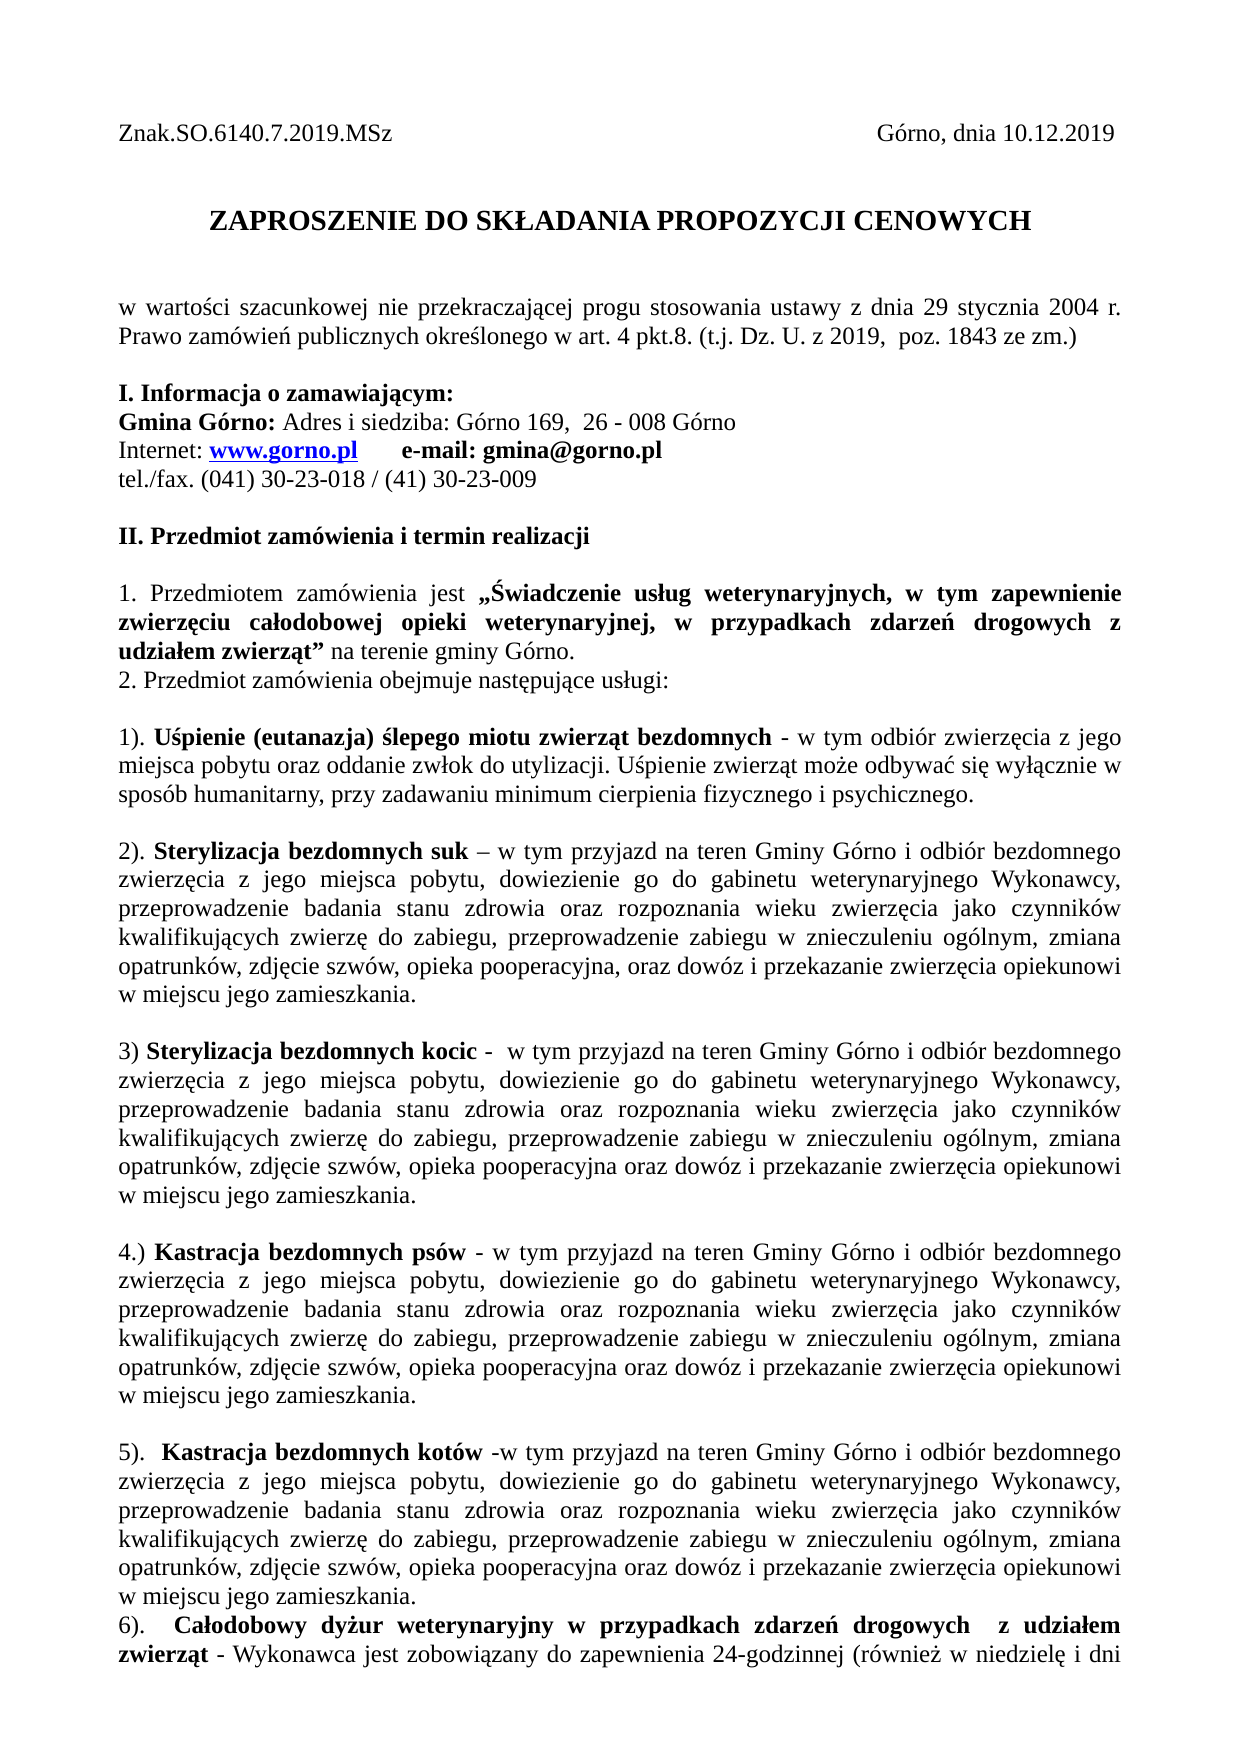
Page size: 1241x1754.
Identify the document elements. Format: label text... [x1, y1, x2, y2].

text 3) Sterylizacja bezdomnych kocic - w tym przyjazd na teren Gminy Górno i odbiór bezdomnego zwierzęcia z jego miejsca pobytu, dowiezienie go do gabinetu weterynaryjnego Wykonawcy, przeprowadzenie badania stanu zdrowia oraz rozpoznania wieku zwierzęcia jako czynników kwalifikujących zwierzę do zabiegu, przeprowadzenie zabiegu w znieczuleniu ogólnym, zmiana opatrunków, zdjęcie szwów, opieka pooperacyjna oraz dowóz i przekazanie zwierzęcia opiekunowi w miejscu jego zamieszkania. [118, 1036, 1122, 1209]
text w wartości szacunkowej nie przekraczającej progu stosowania ustawy z dnia 29 stycznia 2004 r. Prawo zamówień publicznych określonego w art. 4 pkt.8. (t.j. Dz. U. z 2019, poz. 1843 ze zm.) [118, 292, 1122, 350]
text Znak.SO.6140.7.2019.MSz Górno, dnia 10.12.2019 [118, 118, 1122, 147]
text 4.) Kastracja bezdomnych psów - w tym przyjazd na teren Gminy Górno i odbiór bezdomnego zwierzęcia z jego miejsca pobytu, dowiezienie go do gabinetu weterynaryjnego Wykonawcy, przeprowadzenie badania stanu zdrowia oraz rozpoznania wieku zwierzęcia jako czynników kwalifikujących zwierzę do zabiegu, przeprowadzenie zabiegu w znieczuleniu ogólnym, zmiana opatrunków, zdjęcie szwów, opieka pooperacyjna oraz dowóz i przekazanie zwierzęcia opiekunowi w miejscu jego zamieszkania. [118, 1237, 1122, 1409]
text 1). Uśpienie (eutanazja) ślepego miotu zwierząt bezdomnych - w tym odbiór zwierzęcia z jego miejsca pobytu oraz oddanie zwłok do utylizacji. Uśpienie zwierząt może odbywać się wyłącznie w sposób humanitarny, przy zadawaniu minimum cierpienia fizycznego i psychicznego. [118, 722, 1122, 808]
text II. Przedmiot zamówienia i termin realizacji [118, 521, 1122, 550]
text 2. Przedmiot zamówienia obejmuje następujące usługi: [118, 665, 1122, 693]
text ZAPROSZENIE DO SKŁADANIA PROPOZYCJI CENOWYCH [118, 203, 1122, 236]
text 1. Przedmiotem zamówienia jest „Świadczenie usług weterynaryjnych, w tym zapewnienie zwierzęciu całodobowej opieki weterynaryjnej, w przypadkach zdarzeń drogowych z udziałem zwierząt” na terenie gminy Górno. [118, 578, 1122, 665]
text 2). Sterylizacja bezdomnych suk – w tym przyjazd na teren Gminy Górno i odbiór bezdomnego zwierzęcia z jego miejsca pobytu, dowiezienie go do gabinetu weterynaryjnego Wykonawcy, przeprowadzenie badania stanu zdrowia oraz rozpoznania wieku zwierzęcia jako czynników kwalifikujących zwierzę do zabiegu, przeprowadzenie zabiegu w znieczuleniu ogólnym, zmiana opatrunków, zdjęcie szwów, opieka pooperacyjna, oraz dowóz i przekazanie zwierzęcia opiekunowi w miejscu jego zamieszkania. [118, 836, 1122, 1008]
text Internet: www.gorno.pl e-mail: gmina@gorno.pl [118, 436, 1122, 464]
text Gmina Górno: Adres i siedziba: Górno 169, 26 - 008 Górno [118, 407, 1122, 436]
text 5). Kastracja bezdomnych kotów -w tym przyjazd na teren Gminy Górno i odbiór bezdomnego zwierzęcia z jego miejsca pobytu, dowiezienie go do gabinetu weterynaryjnego Wykonawcy, przeprowadzenie badania stanu zdrowia oraz rozpoznania wieku zwierzęcia jako czynników kwalifikujących zwierzę do zabiegu, przeprowadzenie zabiegu w znieczuleniu ogólnym, zmiana opatrunków, zdjęcie szwów, opieka pooperacyjna oraz dowóz i przekazanie zwierzęcia opiekunowi w miejscu jego zamieszkania. [118, 1437, 1122, 1610]
text tel./fax. (041) 30-23-018 / (41) 30-23-009 [118, 464, 1122, 493]
text 6). Całodobowy dyżur weterynaryjny w przypadkach zdarzeń drogowych z udziałem zwierząt - Wykonawca jest zobowiązany do zapewnienia 24-godzinnej (również w niedzielę i dni [118, 1610, 1122, 1667]
text I. Informacja o zamawiającym: [118, 378, 1122, 407]
